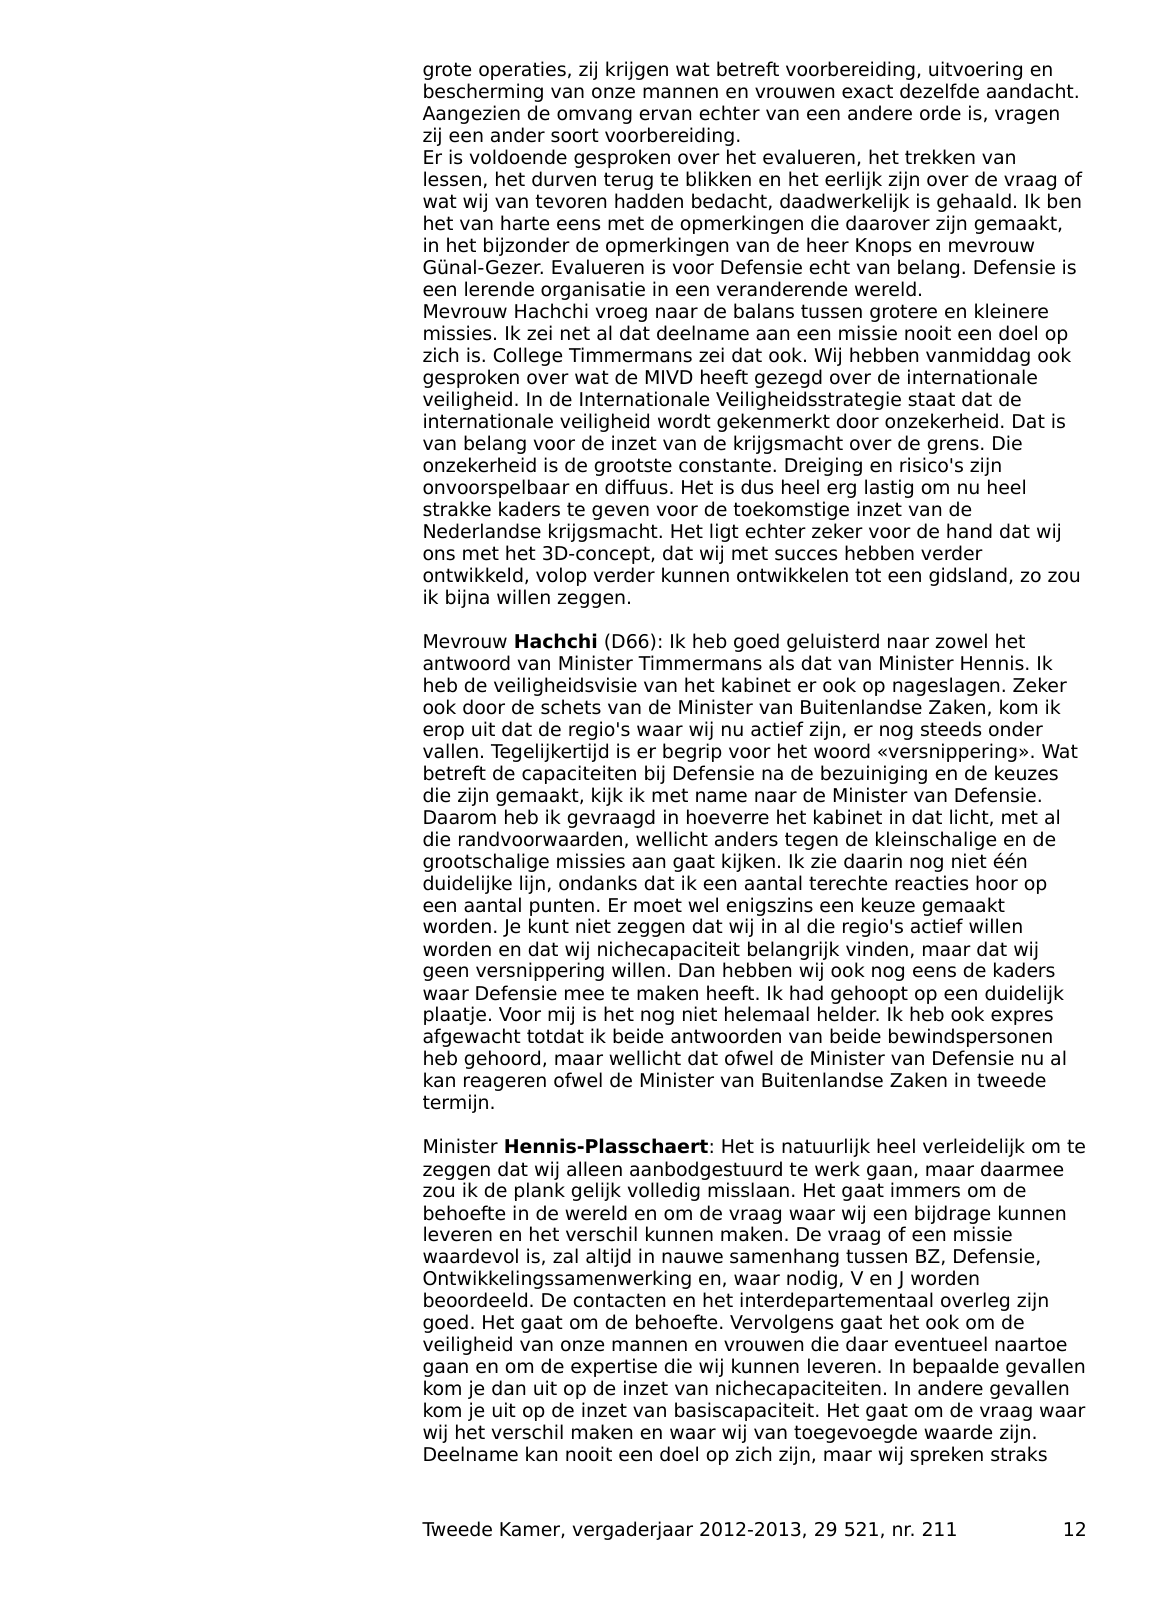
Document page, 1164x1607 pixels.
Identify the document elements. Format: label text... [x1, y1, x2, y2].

text Mevrouw Hachchi vroeg naar de balans tussen grotere en kleinere missies. Ik zei net al dat deelname aan een missie nooit een doel op zich is. College Timmermans zei dat ook. Wij hebben vanmiddag ook gesproken over wat de MIVD heeft gezegd over de internationale veiligheid. In de Internationale Veiligheidsstrategie staat dat de internationale veiligheid wordt gekenmerkt door onzekerheid. Dat is van belang voor de inzet van de krijgsmacht over de grens. Die onzekerheid is de grootste constante. Dreiging en risico's zijn onvoorspelbaar en diffuus. Het is dus heel erg lastig om nu heel strakke kaders te geven voor de toekomstige inzet van de Nederlandse krijgsmacht. Het ligt echter zeker voor de hand dat wij ons met het 3D-concept, dat wij met succes hebben verder ontwikkeld, volop verder kunnen ontwikkelen tot een gidsland, zo zou ik bijna willen zeggen. [422, 301, 1087, 608]
text Er is voldoende gesproken over het evalueren, het trekken van lessen, het durven terug te blikken en het eerlijk zijn over de vraag of wat wij van tevoren hadden bedacht, daadwerkelijk is gehaald. Ik ben het van harte eens met de opmerkingen die daarover zijn gemaakt, in het bijzonder de opmerkingen van de heer Knops en mevrouw Günal-Gezer. Evalueren is voor Defensie echt van belang. Defensie is een lerende organisatie in een veranderende wereld. [422, 147, 1087, 301]
text Minister Hennis-Plasschaert: Het is natuurlijk heel verleidelijk om te zeggen dat wij alleen aanbodgestuurd te werk gaan, maar daarmee zou ik de plank gelijk volledig misslaan. Het gaat immers om de behoefte in de wereld en om de vraag waar wij een bijdrage kunnen leveren en het verschil kunnen maken. De vraag of een missie waardevol is, zal altijd in nauwe samenhang tussen BZ, Defensie, Ontwikkelingssamenwerking en, waar nodig, V en J worden beoordeeld. De contacten en het interdepartementaal overleg zijn goed. Het gaat om de behoefte. Vervolgens gaat het ook om de veiligheid van onze mannen en vrouwen die daar eventueel naartoe gaan en om de expertise die wij kunnen leveren. In bepaalde gevallen kom je dan uit op de inzet van nichecapaciteiten. In andere gevallen kom je uit op de inzet van basiscapaciteit. Het gaat om de vraag waar wij het verschil maken en waar wij van toegevoegde waarde zijn. Deelname kan nooit een doel op zich zijn, maar wij spreken straks [422, 1136, 1087, 1466]
text Mevrouw Hachchi (D66): Ik heb goed geluisterd naar zowel het antwoord van Minister Timmermans als dat van Minister Hennis. Ik heb de veiligheidsvisie van het kabinet er ook op nageslagen. Zeker ook door de schets van de Minister van Buitenlandse Zaken, kom ik erop uit dat de regio's waar wij nu actief zijn, er nog steeds onder vallen. Tegelijkertijd is er begrip voor het woord «versnippering». Wat betreft de capaciteiten bij Defensie na de bezuiniging en de keuzes die zijn gemaakt, kijk ik met name naar de Minister van Defensie. Daarom heb ik gevraagd in hoeverre het kabinet in dat licht, met al die randvoorwaarden, wellicht anders tegen de kleinschalige en de grootschalige missies aan gaat kijken. Ik zie daarin nog niet één duidelijke lijn, ondanks dat ik een aantal terechte reacties hoor op een aantal punten. Er moet wel enigszins een keuze gemaakt worden. Je kunt niet zeggen dat wij in al die regio's actief willen worden en dat wij nichecapaciteit belangrijk vinden, maar dat wij geen versnippering willen. Dan hebben wij ook nog eens de kaders waar Defensie mee te maken heeft. Ik had gehoopt op een duidelijk plaatje. Voor mij is het nog niet helemaal helder. Ik heb ook expres afgewacht totdat ik beide antwoorden van beide bewindspersonen heb gehoord, maar wellicht dat ofwel de Minister van Defensie nu al kan reageren ofwel de Minister van Buitenlandse Zaken in tweede termijn. [422, 631, 1087, 1114]
text grote operaties, zij krijgen wat betreft voorbereiding, uitvoering en bescherming van onze mannen en vrouwen exact dezelfde aandacht. Aangezien de omvang ervan echter van een andere orde is, vragen zij een ander soort voorbereiding. [422, 59, 1087, 147]
